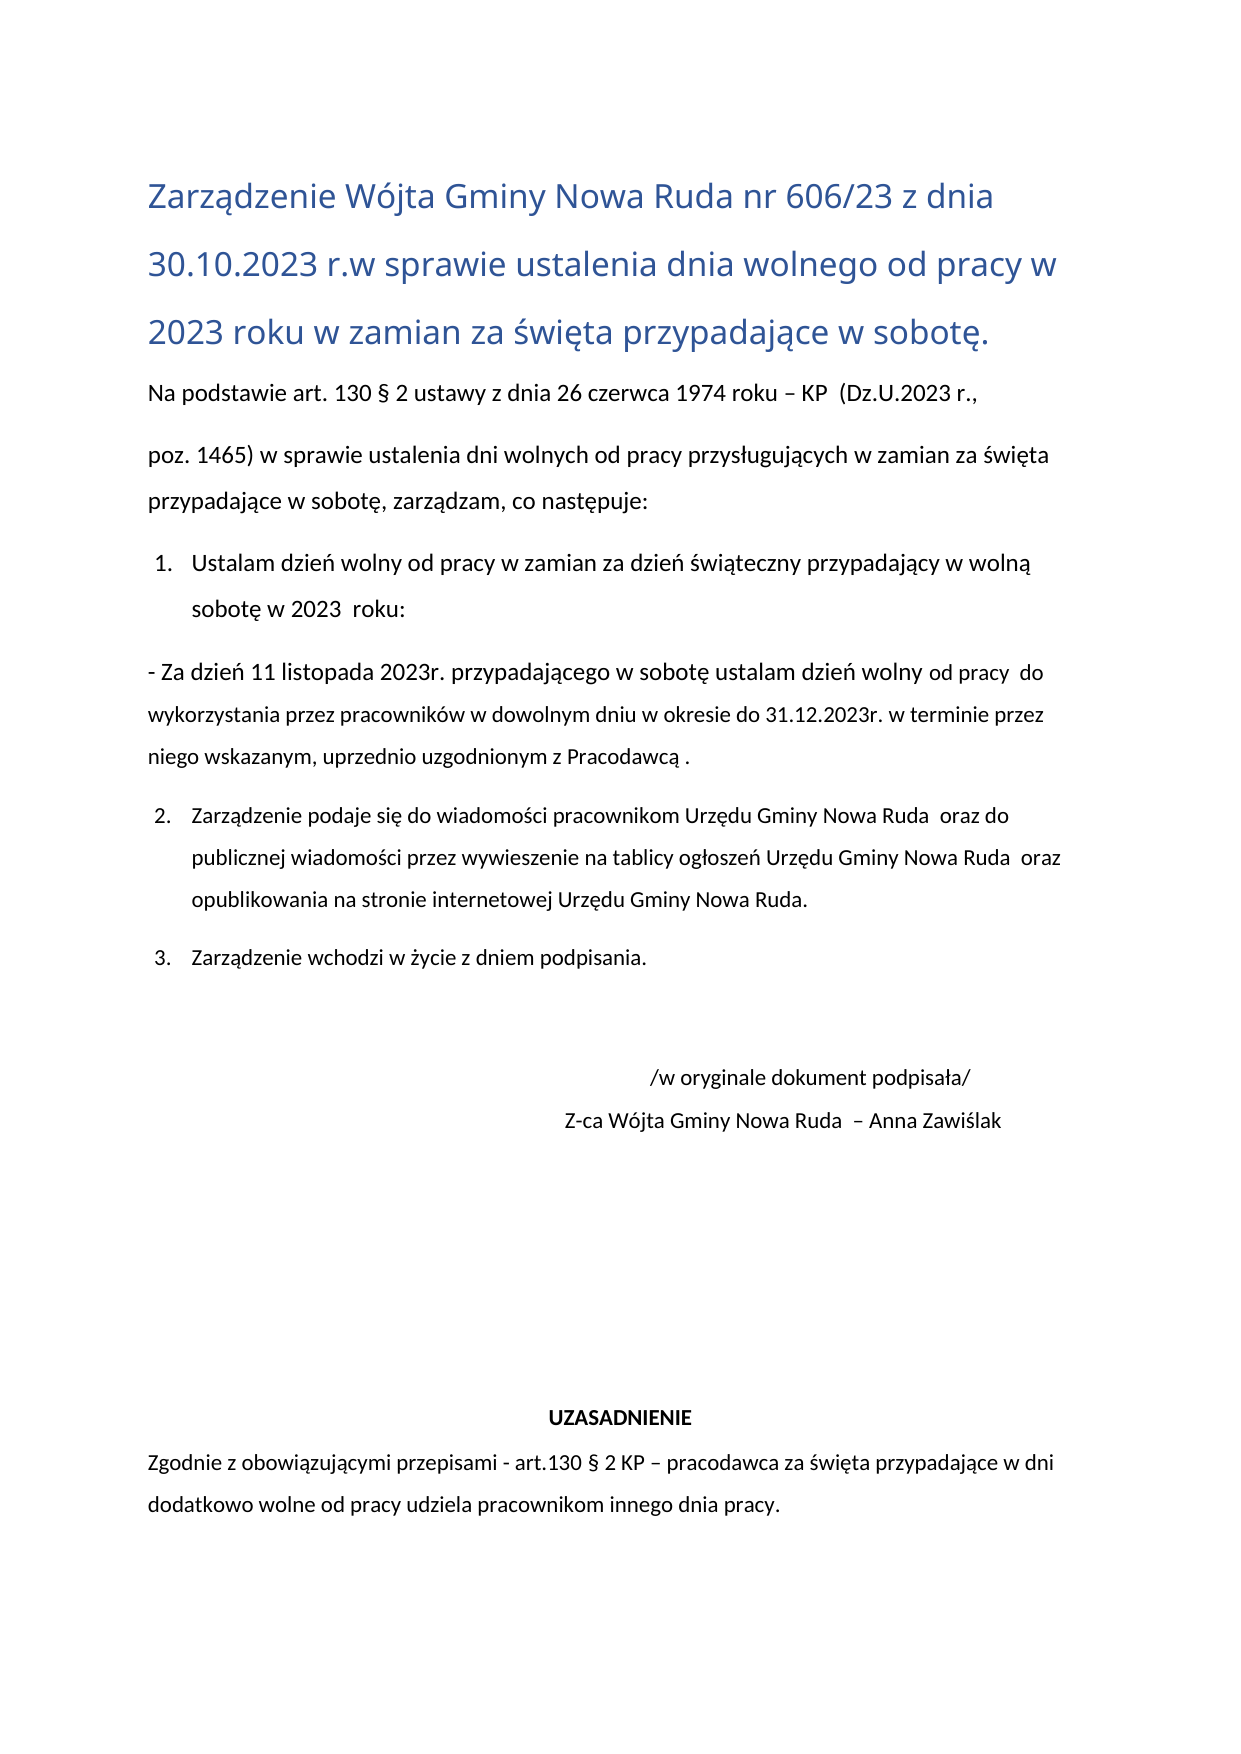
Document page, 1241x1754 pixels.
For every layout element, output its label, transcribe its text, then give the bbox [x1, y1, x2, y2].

text - Za dzień 11 listopada 2023r. przypadającego w sobotę ustalam dzień wolny od pracy do wykorzystania przez pracowników w dowolnym dniu w okresie do 31.12.2023r. w terminie przez niego wskazanym, uprzednio uzgodnionym z Pracodawcą . [148, 656, 1093, 770]
text Z-ca Wójta Gminy Nowa Ruda – Anna Zawiślak [148, 1106, 1093, 1134]
text UZASADNIENIE [148, 1403, 1093, 1431]
subtitle Zarządzenie Wójta Gminy Nowa Ruda nr 606/23 z dnia 30.10.2023 r.w sprawie ustalenia dnia wolnego od pracy w 2023 roku w zamian za święta przypadające w sobotę. [148, 173, 1093, 354]
list Zarządzenie podaje się do wiadomości pracownikom Urzędu Gminy Nowa Ruda oraz do publicznej wiadomości przez wywieszenie na tablicy ogłoszeń Urzędu Gminy Nowa Ruda oraz opublikowania na stronie internetowej Urzędu Gminy Nowa Ruda. [154, 801, 1093, 913]
text poz. 1465) w sprawie ustalenia dni wolnych od pracy przysługujących w zamian za święta przypadające w sobotę, zarządzam, co następuje: [148, 439, 1093, 516]
text Na podstawie art. 130 § 2 ustawy z dnia 26 czerwca 1974 roku – KP (Dz.U.2023 r., [148, 377, 1093, 407]
list Ustalam dzień wolny od pracy w zamian za dzień świąteczny przypadający w wolną sobotę w 2023 roku: [154, 547, 1093, 624]
text Zgodnie z obowiązującymi przepisami - art.130 § 2 KP – pracodawca za święta przypadające w dni dodatkowo wolne od pracy udziela pracownikom innego dnia pracy. [148, 1448, 1093, 1518]
list Zarządzenie wchodzi w życie z dniem podpisania. [154, 943, 1093, 971]
text /w oryginale dokument podpisała/ [191, 1061, 1093, 1091]
